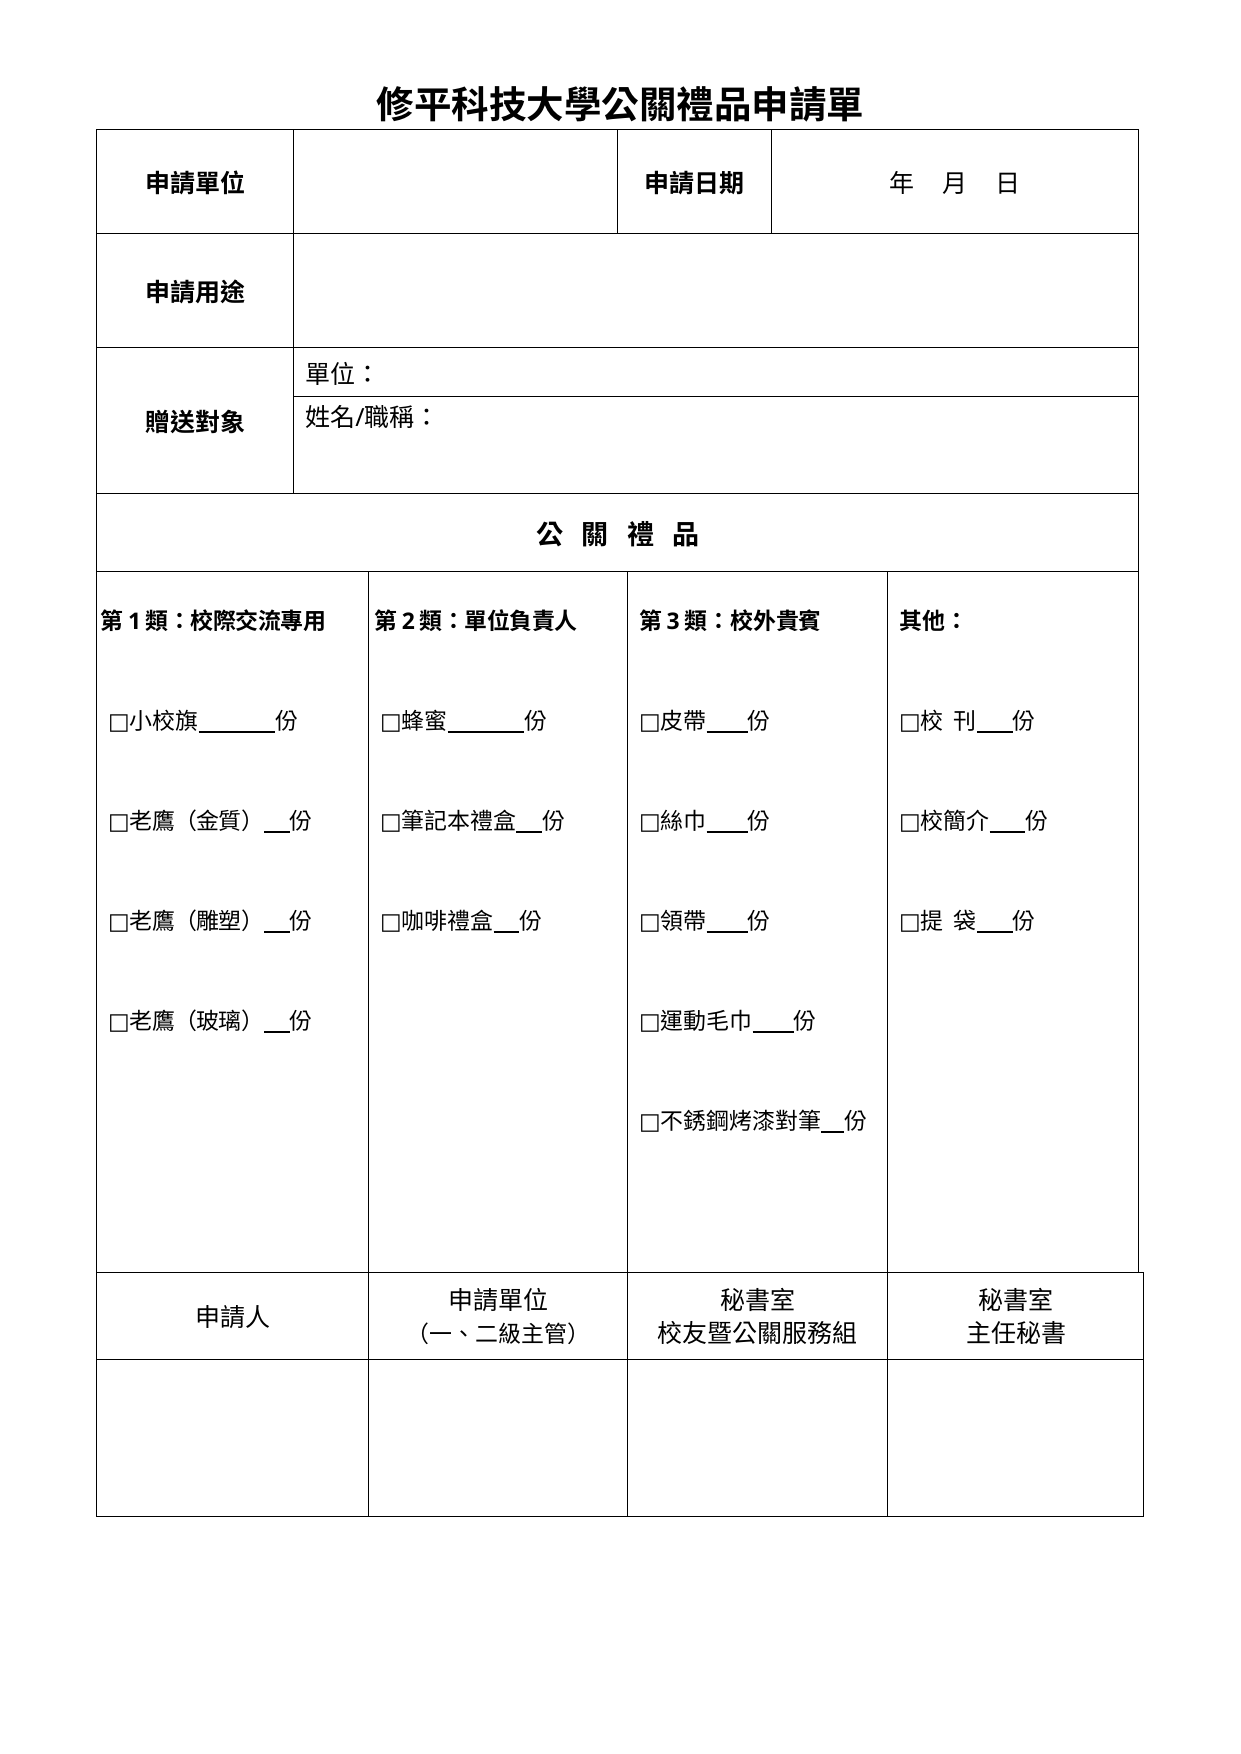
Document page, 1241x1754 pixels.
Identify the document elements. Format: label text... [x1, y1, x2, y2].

table_cell [97, 1360, 368, 1516]
table_cell [1139, 396, 1144, 493]
table_header 申請日期 [618, 130, 771, 233]
table_header [1139, 129, 1144, 233]
table_cell 秘書室 校友暨公關服務組 [628, 1273, 887, 1359]
table_cell [1139, 347, 1144, 396]
table_cell 單位： [294, 348, 1138, 396]
table_cell [628, 1360, 887, 1516]
table_cell 第3類：校外貴賓 □皮帶 份 □絲巾 份 □領帶 份 □運動毛巾 份 □不銹鋼烤漆對筆 份 [628, 572, 887, 1272]
table_header 年 月 日 [772, 130, 1138, 233]
table_cell [294, 234, 1138, 347]
table_cell 贈送對象 [97, 348, 293, 493]
table_cell 公 關 禮 品 [97, 494, 1138, 571]
table_cell 申請人 [97, 1273, 368, 1359]
table_cell [888, 1360, 1143, 1516]
table_cell [1139, 493, 1144, 571]
table_cell [369, 1360, 627, 1516]
table_cell 其他： □校 刊 份 □校簡介 份 □提 袋 份 [888, 572, 1138, 1272]
table_cell 申請用途 [97, 234, 293, 347]
table_cell 姓名/職稱： [294, 397, 1138, 493]
table_cell [1139, 233, 1144, 347]
table_header 申請單位 [97, 130, 293, 233]
table_cell 第2類：單位負責人 □蜂蜜 份 □筆記本禮盒 份 □咖啡禮盒 份 [369, 572, 627, 1272]
table_cell [1139, 571, 1144, 1272]
text 修平科技大學公關禮品申請單 [75, 75, 1165, 129]
table_cell 秘書室 主任秘書 [888, 1273, 1143, 1359]
table_cell 第1類：校際交流專用 □小校旗 份 □老鷹（金質） 份 □老鷹（雕塑） 份 □老鷹（玻璃） 份 [97, 572, 368, 1272]
table_cell 申請單位 （一、二級主管） [369, 1273, 627, 1359]
table_header [294, 130, 617, 233]
